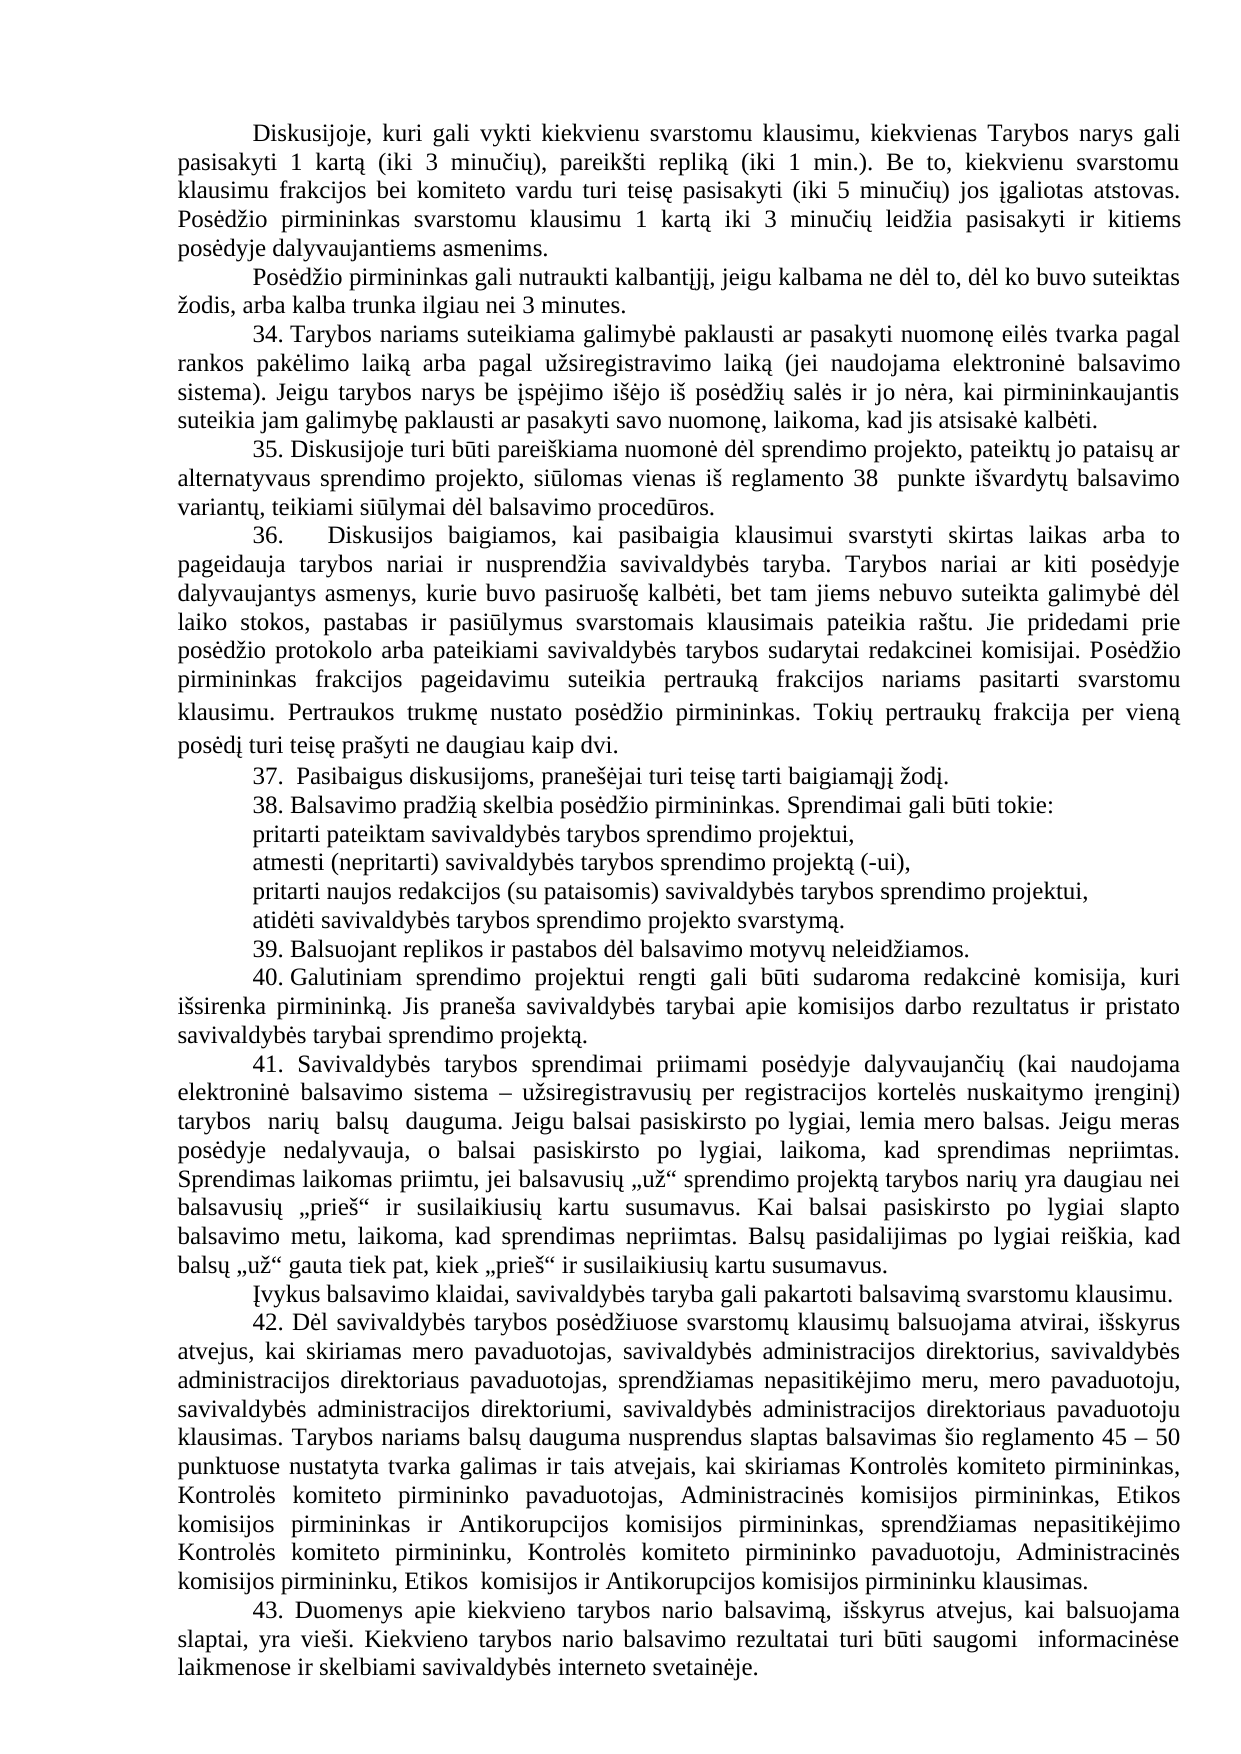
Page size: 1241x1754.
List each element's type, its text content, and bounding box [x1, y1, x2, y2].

text Įvykus balsavimo klaidai, savivaldybės taryba gali pakartoti balsavimą svarstomu klausimu. [177, 1279, 1181, 1307]
text atmesti (nepritarti) savivaldybės tarybos sprendimo projektą (-ui), [177, 847, 1181, 876]
text 42. Dėl savivaldybės tarybos posėdžiuose svarstomų klausimų balsuojama atvirai, išskyrus atvejus, kai skiriamas mero pavaduotojas, savivaldybės administracijos direktorius, savivaldybės administracijos direktoriaus pavaduotojas, sprendžiamas nepasitikėjimo meru, mero pavaduotoju, savivaldybės administracijos direktoriumi, savivaldybės administracijos direktoriaus pavaduotoju klausimas. Tarybos nariams balsų dauguma nusprendus slaptas balsavimas šio reglamento 45 – 50 punktuose nustatyta tvarka galimas ir tais atvejais, kai skiriamas Kontrolės komiteto pirmininkas, Kontrolės komiteto pirmininko pavaduotojas, Administracinės komisijos pirmininkas, Etikos komisijos pirmininkas ir Antikorupcijos komisijos pirmininkas, sprendžiamas nepasitikėjimo Kontrolės komiteto pirmininku, Kontrolės komiteto pirmininko pavaduotoju, Administracinės komisijos pirmininku, Etikos komisijos ir Antikorupcijos komisijos pirmininku klausimas. [177, 1307, 1181, 1595]
text 36. Diskusijos baigiamos, kai pasibaigia klausimui svarstyti skirtas laikas arba to pageidauja tarybos nariai ir nusprendžia savivaldybės taryba. Tarybos nariai ar kiti posėdyje dalyvaujantys asmenys, kurie buvo pasiruošę kalbėti, bet tam jiems nebuvo suteikta galimybė dėl laiko stokos, pastabas ir pasiūlymus svarstomais klausimais pateikia raštu. Jie pridedami prie posėdžio protokolo arba pateikiami savivaldybės tarybos sudarytai redakcinei komisijai. Posėdžio pirmininkas frakcijos pageidavimu suteikia pertrauką frakcijos nariams pasitarti svarstomu klausimu. Pertraukos trukmę nustato posėdžio pirmininkas. Tokių pertraukų frakcija per vieną posėdį turi teisę prašyti ne daugiau kaip dvi. [177, 521, 1181, 761]
text 40. Galutiniam sprendimo projektui rengti gali būti sudaroma redakcinė komisija, kuri išsirenka pirmininką. Jis praneša savivaldybės tarybai apie komisijos darbo rezultatus ir pristato savivaldybės tarybai sprendimo projektą. [177, 962, 1181, 1049]
text Diskusijoje, kuri gali vykti kiekvienu svarstomu klausimu, kiekvienas Tarybos narys gali pasisakyti 1 kartą (iki 3 minučių), pareikšti repliką (iki 1 min.). Be to, kiekvienu svarstomu klausimu frakcijos bei komiteto vardu turi teisę pasisakyti (iki 5 minučių) jos įgaliotas atstovas. Posėdžio pirmininkas svarstomu klausimu 1 kartą iki 3 minučių leidžia pasisakyti ir kitiems posėdyje dalyvaujantiems asmenims. [177, 118, 1181, 262]
text 39. Balsuojant replikos ir pastabos dėl balsavimo motyvų neleidžiamos. [177, 934, 1181, 962]
text pritarti naujos redakcijos (su pataisomis) savivaldybės tarybos sprendimo projektui, [177, 876, 1181, 905]
text atidėti savivaldybės tarybos sprendimo projekto svarstymą. [177, 905, 1181, 934]
text 34. Tarybos nariams suteikiama galimybė paklausti ar pasakyti nuomonę eilės tvarka pagal rankos pakėlimo laiką arba pagal užsiregistravimo laiką (jei naudojama elektroninė balsavimo sistema). Jeigu tarybos narys be įspėjimo išėjo iš posėdžių salės ir jo nėra, kai pirmininkaujantis suteikia jam galimybę paklausti ar pasakyti savo nuomonę, laikoma, kad jis atsisakė kalbėti. [177, 319, 1181, 434]
text pritarti pateiktam savivaldybės tarybos sprendimo projektui, [177, 819, 1181, 847]
text 35. Diskusijoje turi būti pareiškiama nuomonė dėl sprendimo projekto, pateiktų jo pataisų ar alternatyvaus sprendimo projekto, siūlomas vienas iš reglamento 38 punkte išvardytų balsavimo variantų, teikiami siūlymai dėl balsavimo procedūros. [177, 434, 1181, 521]
text 38. Balsavimo pradžią skelbia posėdžio pirmininkas. Sprendimai gali būti tokie: [177, 790, 1181, 819]
text Posėdžio pirmininkas gali nutraukti kalbantįjį, jeigu kalbama ne dėl to, dėl ko buvo suteiktas žodis, arba kalba trunka ilgiau nei 3 minutes. [177, 262, 1181, 319]
text 41. Savivaldybės tarybos sprendimai priimami posėdyje dalyvaujančių (kai naudojama elektroninė balsavimo sistema – užsiregistravusių per registracijos kortelės nuskaitymo įrenginį) tarybos narių balsų dauguma. Jeigu balsai pasiskirsto po lygiai, lemia mero balsas. Jeigu meras posėdyje nedalyvauja, o balsai pasiskirsto po lygiai, laikoma, kad sprendimas nepriimtas. Sprendimas laikomas priimtu, jei balsavusių „už“ sprendimo projektą tarybos narių yra daugiau nei balsavusių „prieš“ ir susilaikiusių kartu susumavus. Kai balsai pasiskirsto po lygiai slapto balsavimo metu, laikoma, kad sprendimas nepriimtas. Balsų pasidalijimas po lygiai reiškia, kad balsų „už“ gauta tiek pat, kiek „prieš“ ir susilaikiusių kartu susumavus. [177, 1049, 1181, 1279]
text 37. Pasibaigus diskusijoms, pranešėjai turi teisę tarti baigiamąjį žodį. [177, 761, 1181, 790]
text 43. Duomenys apie kiekvieno tarybos nario balsavimą, išskyrus atvejus, kai balsuojama slaptai, yra vieši. Kiekvieno tarybos nario balsavimo rezultatai turi būti saugomi informacinėse laikmenose ir skelbiami savivaldybės interneto svetainėje. [177, 1595, 1181, 1681]
